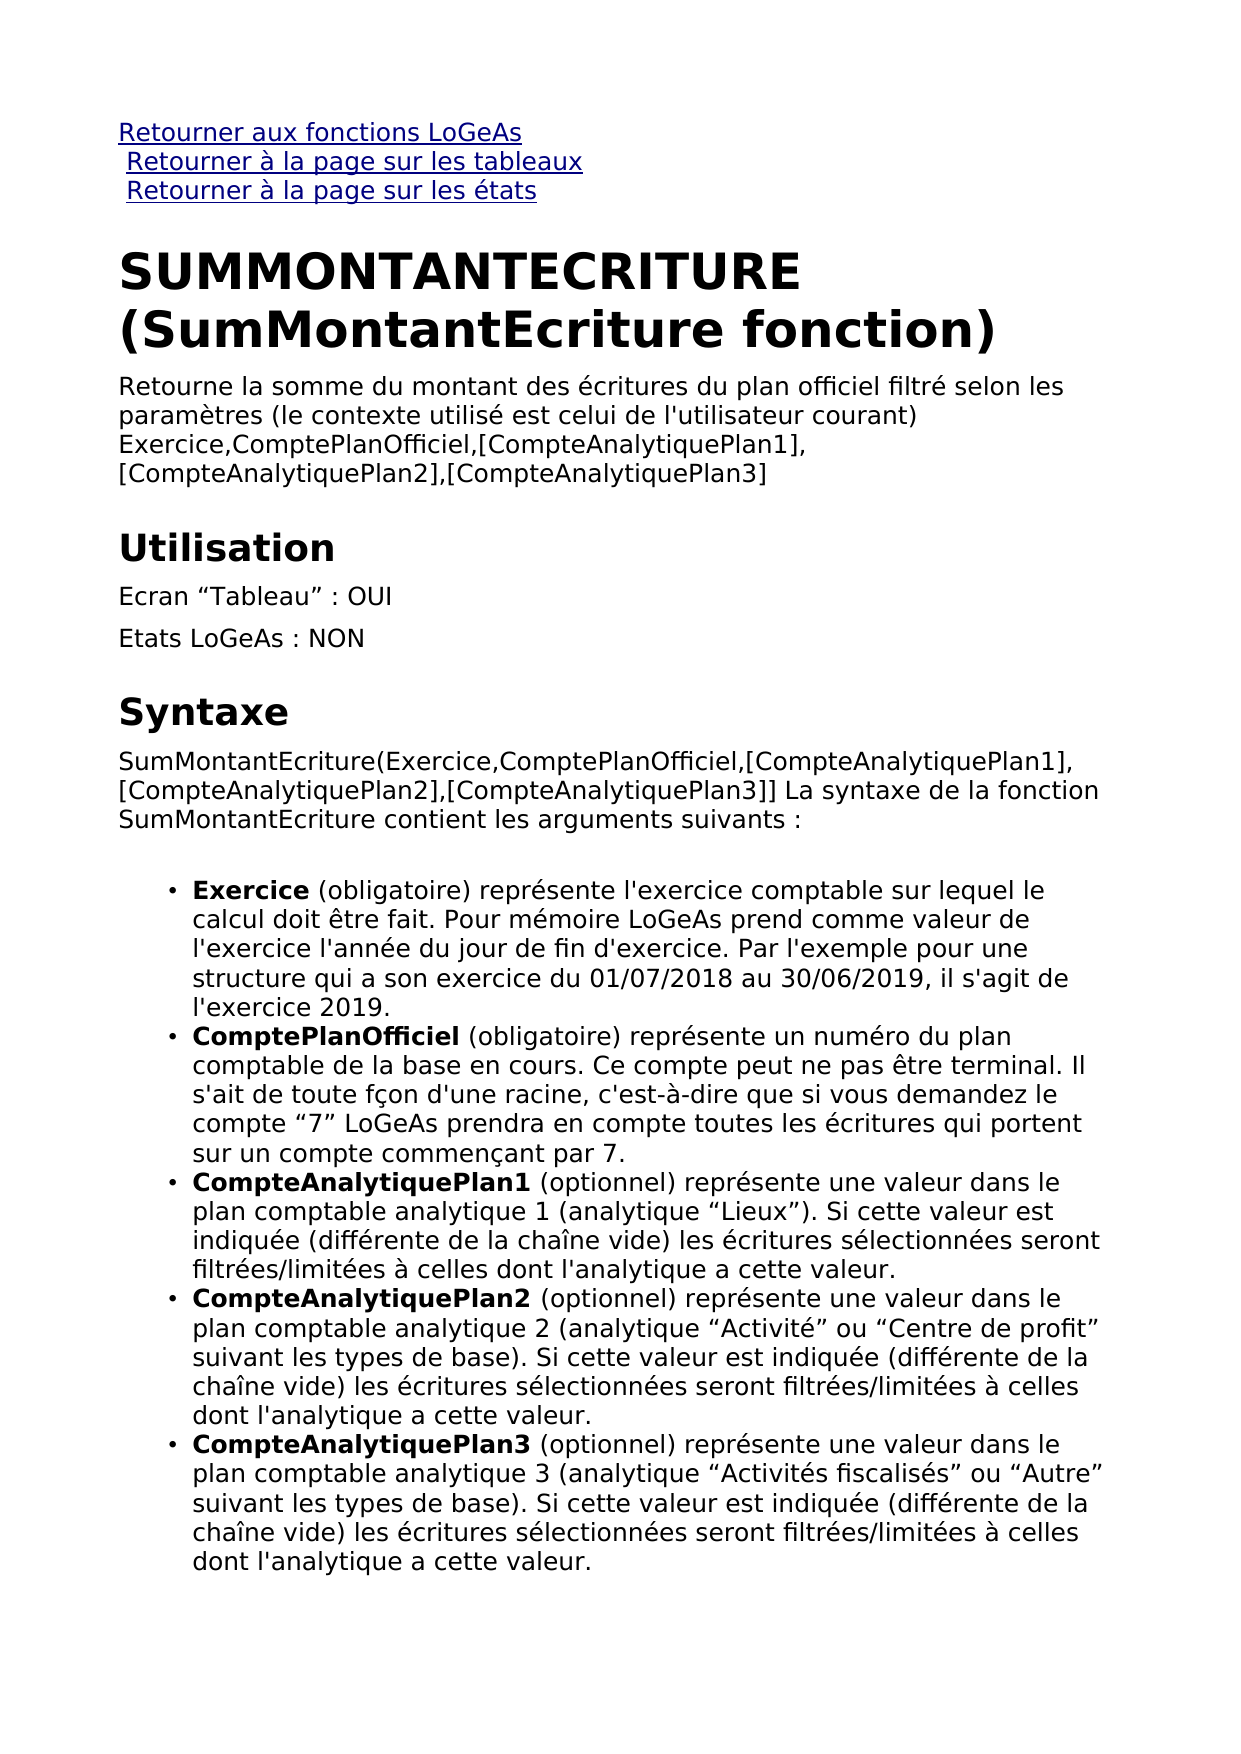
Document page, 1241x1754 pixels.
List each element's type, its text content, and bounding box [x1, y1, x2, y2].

list Exercice (obligatoire) représente l'exercice comptable sur lequel le calcul doit être fait. Pour mémoire LoGeAs prend comme valeur de l'exercice l'année du jour de fin d'exercice. Par l'exemple pour une structure qui a son exercice du 01/07/2018 au 30/06/2019, il s'agit de l'exercice 2019. [177, 876, 1122, 1022]
list ComptePlanOfficiel (obligatoire) représente un numéro du plan comptable de la base en cours. Ce compte peut ne pas être terminal. Il s'ait de toute fçon d'une racine, c'est-à-dire que si vous demandez le compte “7” LoGeAs prendra en compte toutes les écritures qui portent sur un compte commençant par 7. [177, 1022, 1122, 1168]
text Retourne la somme du montant des écritures du plan officiel filtré selon les paramètres (le contexte utilisé est celui de l'utilisateur courant) Exercice,ComptePlanOfficiel,[CompteAnalytiquePlan1],[CompteAnalytiquePlan2],[CompteAnalytiquePlan3] [118, 372, 1122, 489]
text SumMontantEcriture(Exercice,ComptePlanOfficiel,[CompteAnalytiquePlan1],[CompteAnalytiquePlan2],[CompteAnalytiquePlan3]] La syntaxe de la fonction SumMontantEcriture contient les arguments suivants : [118, 747, 1122, 834]
list CompteAnalytiquePlan2 (optionnel) représente une valeur dans le plan comptable analytique 2 (analytique “Activité” ou “Centre de profit” suivant les types de base). Si cette valeur est indiquée (différente de la chaîne vide) les écritures sélectionnées seront filtrées/limitées à celles dont l'analytique a cette valeur. [177, 1285, 1122, 1431]
list CompteAnalytiquePlan3 (optionnel) représente une valeur dans le plan comptable analytique 3 (analytique “Activités fiscalisés” ou “Autre” suivant les types de base). Si cette valeur est indiquée (différente de la chaîne vide) les écritures sélectionnées seront filtrées/limitées à celles dont l'analytique a cette valeur. [177, 1431, 1122, 1576]
text Etats LoGeAs : NON [118, 624, 1122, 653]
subtitle Utilisation [118, 526, 1122, 570]
text Retourner aux fonctions LoGeAs Retourner à la page sur les tableaux Retourner à la page sur les états [118, 118, 1122, 206]
subtitle Syntaxe [118, 691, 1122, 734]
subtitle SUMMONTANTECRITURE (SumMontantEcriture fonction) [118, 243, 1122, 359]
text Ecran “Tableau” : OUI [118, 582, 1122, 612]
list CompteAnalytiquePlan1 (optionnel) représente une valeur dans le plan comptable analytique 1 (analytique “Lieux”). Si cette valeur est indiquée (différente de la chaîne vide) les écritures sélectionnées seront filtrées/limitées à celles dont l'analytique a cette valeur. [177, 1168, 1122, 1285]
